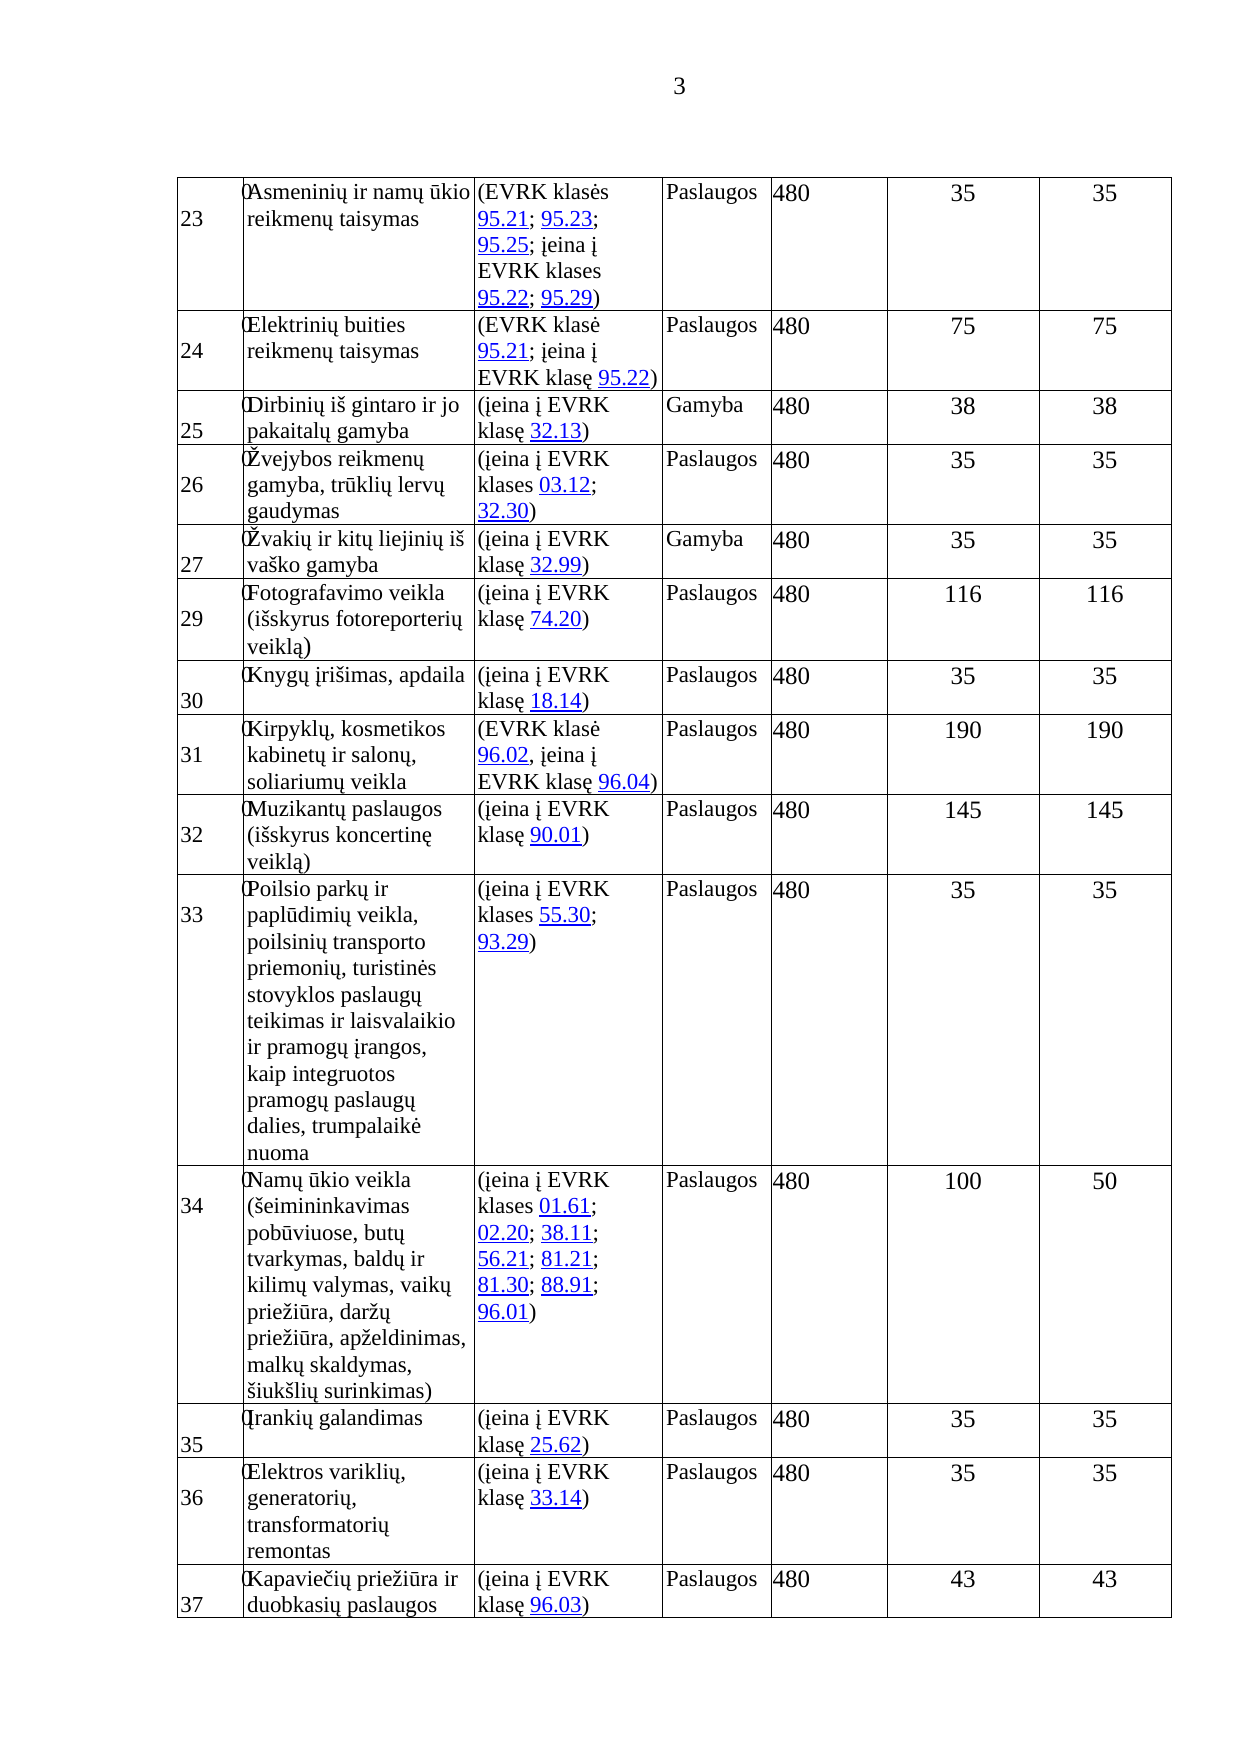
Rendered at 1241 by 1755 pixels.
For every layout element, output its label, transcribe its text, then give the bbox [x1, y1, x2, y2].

table_cell 031 [178, 715, 243, 794]
table_cell 35 [888, 1458, 1039, 1563]
table_cell 38 [888, 391, 1039, 444]
table_cell 480 [772, 1404, 887, 1457]
table_cell Paslaugos [663, 445, 771, 524]
table_cell Paslaugos [663, 1458, 771, 1563]
table_cell Elektros variklių, generatorių, transformatorių remontas [244, 1458, 474, 1563]
table_cell 35 [888, 525, 1039, 578]
table_cell Žvejybos reikmenų gamyba, trūklių lervų gaudymas [244, 445, 474, 524]
table_cell 35 [1040, 445, 1171, 524]
table_cell (įeina į EVRK klases 03.12; 32.30) [475, 445, 662, 524]
table_cell 35 [888, 875, 1039, 1165]
table_cell Paslaugos [663, 1565, 771, 1617]
table_cell 480 [772, 715, 887, 794]
table_cell (įeina į EVRK klasę 18.14) [475, 661, 662, 714]
table_cell 145 [888, 795, 1039, 874]
table_cell 032 [178, 795, 243, 874]
table_cell Dirbinių iš gintaro ir jo pakaitalų gamyba [244, 391, 474, 444]
table_cell (įeina į EVRK klases 55.30; 93.29) [475, 875, 662, 1165]
table_cell Paslaugos [663, 311, 771, 390]
table_cell 480 [772, 178, 887, 310]
table_cell Paslaugos [663, 875, 771, 1165]
table_cell 030 [178, 661, 243, 714]
table_cell 43 [1040, 1565, 1171, 1617]
table_cell 480 [772, 391, 887, 444]
table_cell Fotografavimo veikla (išskyrus fotoreporterių veiklą) [244, 579, 474, 660]
table_cell (įeina į EVRK klasę 32.99) [475, 525, 662, 578]
table_cell 035 [178, 1404, 243, 1457]
table_cell 034 [178, 1166, 243, 1403]
table_cell 480 [772, 579, 887, 660]
table_cell Įrankių galandimas [244, 1404, 474, 1457]
table_cell 35 [1040, 178, 1171, 310]
table_cell 35 [1040, 661, 1171, 714]
table_cell 480 [772, 1458, 887, 1563]
table_cell Paslaugos [663, 1166, 771, 1403]
table_cell 35 [1040, 875, 1171, 1165]
table_cell 024 [178, 311, 243, 390]
table_cell 116 [1040, 579, 1171, 660]
table_cell 35 [1040, 525, 1171, 578]
table_cell 43 [888, 1565, 1039, 1617]
table_cell 033 [178, 875, 243, 1165]
table_cell Muzikantų paslaugos (išskyrus koncertinę veiklą) [244, 795, 474, 874]
table_cell 023 [178, 178, 243, 310]
table_cell (įeina į EVRK klases 01.61; 02.20; 38.11; 56.21; 81.21; 81.30; 88.91; 96.01) [475, 1166, 662, 1403]
table_cell Kirpyklų, kosmetikos kabinetų ir salonų, soliariumų veikla [244, 715, 474, 794]
table_cell (EVRK klasė 95.21; įeina į EVRK klasę 95.22) [475, 311, 662, 390]
table_cell (EVRK klasė 96.02, įeina į EVRK klasę 96.04) [475, 715, 662, 794]
table_cell 480 [772, 311, 887, 390]
table_cell (įeina į EVRK klasę 90.01) [475, 795, 662, 874]
table_cell (įeina į EVRK klasę 33.14) [475, 1458, 662, 1563]
table_cell 190 [888, 715, 1039, 794]
table_cell Gamyba [663, 391, 771, 444]
table_cell 35 [888, 445, 1039, 524]
table_cell Knygų įrišimas, apdaila [244, 661, 474, 714]
table_cell Asmeninių ir namų ūkio reikmenų taisymas [244, 178, 474, 310]
table_cell 190 [1040, 715, 1171, 794]
table_cell (įeina į EVRK klasę 25.62) [475, 1404, 662, 1457]
table_cell 35 [1040, 1458, 1171, 1563]
table_cell 38 [1040, 391, 1171, 444]
table_cell (įeina į EVRK klasę 96.03) [475, 1565, 662, 1617]
table_cell 35 [888, 1404, 1039, 1457]
table_cell 35 [888, 661, 1039, 714]
table_cell 480 [772, 445, 887, 524]
table_cell 75 [1040, 311, 1171, 390]
table_cell Paslaugos [663, 1404, 771, 1457]
table_cell 037 [178, 1565, 243, 1617]
table_cell (įeina į EVRK klasę 32.13) [475, 391, 662, 444]
table_cell 025 [178, 391, 243, 444]
table_cell 480 [772, 525, 887, 578]
table_cell 145 [1040, 795, 1171, 874]
table_cell 35 [1040, 1404, 1171, 1457]
table_cell (įeina į EVRK klasę 74.20) [475, 579, 662, 660]
table_cell Gamyba [663, 525, 771, 578]
table_cell Poilsio parkų ir paplūdimių veikla, poilsinių transporto priemonių, turistinės stovyklos paslaugų teikimas ir laisvalaikio ir pramogų įrangos, kaip integruotos pramogų paslaugų dalies, trumpalaikė nuoma [244, 875, 474, 1165]
table_cell Paslaugos [663, 579, 771, 660]
table_cell Namų ūkio veikla (šeimininkavimas pobūviuose, butų tvarkymas, baldų ir kilimų valymas, vaikų priežiūra, daržų priežiūra, apželdinimas, malkų skaldymas, šiukšlių surinkimas) [244, 1166, 474, 1403]
table_cell 116 [888, 579, 1039, 660]
table_cell Kapaviečių priežiūra ir duobkasių paslaugos [244, 1565, 474, 1617]
table_cell 35 [888, 178, 1039, 310]
table_cell 480 [772, 875, 887, 1165]
table_cell 480 [772, 1565, 887, 1617]
table_cell (EVRK klasės 95.21; 95.23; 95.25; įeina į EVRK klases 95.22; 95.29) [475, 178, 662, 310]
table_cell 480 [772, 795, 887, 874]
table_cell 027 [178, 525, 243, 578]
table_cell Elektrinių buities reikmenų taisymas [244, 311, 474, 390]
table_cell Paslaugos [663, 661, 771, 714]
table_cell Žvakių ir kitų liejinių iš vaško gamyba [244, 525, 474, 578]
table_cell 75 [888, 311, 1039, 390]
table_cell 480 [772, 661, 887, 714]
table_cell Paslaugos [663, 178, 771, 310]
table_cell 029 [178, 579, 243, 660]
table_cell 026 [178, 445, 243, 524]
table_cell Paslaugos [663, 795, 771, 874]
table_cell 480 [772, 1166, 887, 1403]
table_cell 036 [178, 1458, 243, 1563]
table_cell Paslaugos [663, 715, 771, 794]
table_cell 100 [888, 1166, 1039, 1403]
table_cell 50 [1040, 1166, 1171, 1403]
